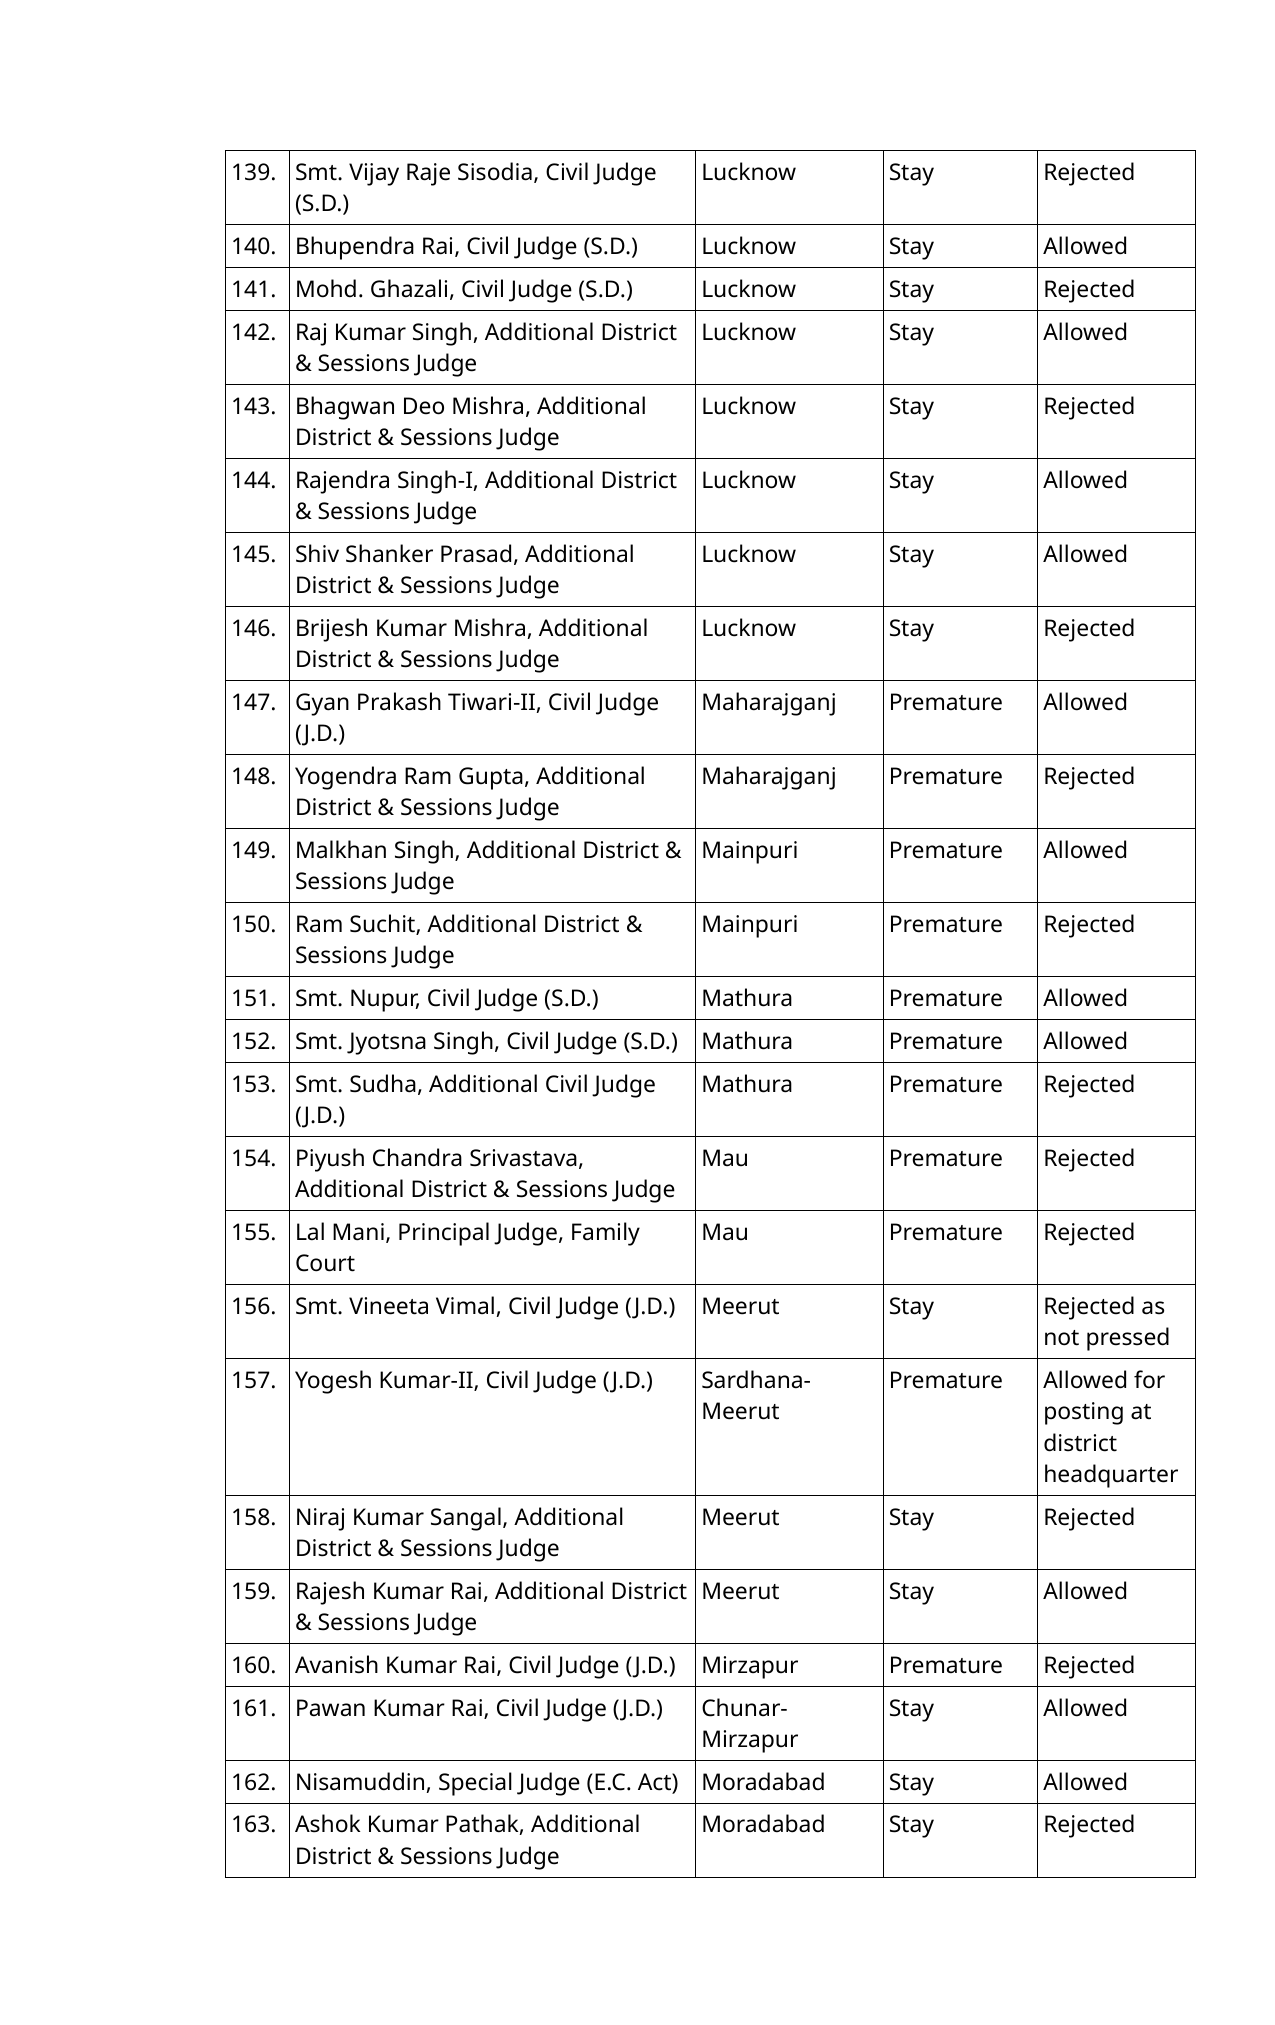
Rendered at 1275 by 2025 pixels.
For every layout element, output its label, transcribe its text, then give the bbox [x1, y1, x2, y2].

table_cell Mathura [696, 1063, 883, 1136]
table_cell Smt. Vineeta Vimal, Civil Judge (J.D.) [290, 1285, 695, 1358]
table_cell Rejected [1038, 268, 1195, 310]
table_cell [226, 1644, 289, 1686]
table_cell Allowed [1038, 829, 1195, 902]
table_cell Lucknow [696, 533, 883, 606]
table_cell Stay [884, 1496, 1037, 1569]
table_cell Stay [884, 268, 1037, 310]
table_cell Premature [884, 1644, 1037, 1686]
table_cell Avanish Kumar Rai, Civil Judge (J.D.) [290, 1644, 695, 1686]
table_cell [226, 755, 289, 828]
table_cell Allowed for posting at district headquarter [1038, 1359, 1195, 1495]
table_cell Premature [884, 977, 1037, 1019]
table_cell Moradabad [696, 1761, 883, 1802]
table_cell Premature [884, 681, 1037, 754]
table_cell Bhupendra Rai, Civil Judge (S.D.) [290, 225, 695, 267]
table_cell Maharajganj [696, 681, 883, 754]
table_cell Mainpuri [696, 903, 883, 976]
table_cell Allowed [1038, 1687, 1195, 1760]
table_cell Pawan Kumar Rai, Civil Judge (J.D.) [290, 1687, 695, 1760]
table_cell Stay [884, 1804, 1037, 1877]
table_cell Yogesh Kumar-II, Civil Judge (J.D.) [290, 1359, 695, 1495]
table_cell Rejected [1038, 1804, 1195, 1877]
table_cell [226, 1687, 289, 1760]
table_cell Rejected [1038, 1644, 1195, 1686]
table_cell Stay [884, 533, 1037, 606]
table_cell [226, 1211, 289, 1284]
table_cell Rejected [1038, 755, 1195, 828]
table_cell Bhagwan Deo Mishra, Additional District & Sessions Judge [290, 385, 695, 458]
table_cell Brijesh Kumar Mishra, Additional District & Sessions Judge [290, 607, 695, 680]
table_cell Yogendra Ram Gupta, Additional District & Sessions Judge [290, 755, 695, 828]
table_cell Rejected [1038, 1211, 1195, 1284]
table_cell [226, 268, 289, 310]
table_cell Mau [696, 1211, 883, 1284]
table_cell Smt. Sudha, Additional Civil Judge (J.D.) [290, 1063, 695, 1136]
table_cell Raj Kumar Singh, Additional District & Sessions Judge [290, 311, 695, 384]
table_cell [226, 533, 289, 606]
table_cell Ram Suchit, Additional District & Sessions Judge [290, 903, 695, 976]
table_cell Gyan Prakash Tiwari-II, Civil Judge (J.D.) [290, 681, 695, 754]
table_cell Maharajganj [696, 755, 883, 828]
table_cell Premature [884, 1359, 1037, 1495]
table_cell Premature [884, 829, 1037, 902]
table_cell Premature [884, 1211, 1037, 1284]
table_cell Stay [884, 225, 1037, 267]
table_cell Meerut [696, 1570, 883, 1643]
table_cell Lucknow [696, 607, 883, 680]
table_cell [226, 1137, 289, 1210]
table_cell Allowed [1038, 459, 1195, 532]
table_cell Allowed [1038, 225, 1195, 267]
table_cell [226, 1285, 289, 1358]
table_cell Rejected [1038, 607, 1195, 680]
table_cell Mirzapur [696, 1644, 883, 1686]
table_cell [226, 1063, 289, 1136]
table_cell Rejected [1038, 1137, 1195, 1210]
table_cell Shiv Shanker Prasad, Additional District & Sessions Judge [290, 533, 695, 606]
table_cell Allowed [1038, 1761, 1195, 1802]
table_cell Lal Mani, Principal Judge, Family Court [290, 1211, 695, 1284]
table_cell Allowed [1038, 1020, 1195, 1062]
table_cell Premature [884, 755, 1037, 828]
table_cell Stay [884, 1285, 1037, 1358]
table_cell Allowed [1038, 311, 1195, 384]
table_cell [226, 459, 289, 532]
table_cell Mathura [696, 1020, 883, 1062]
table_cell [226, 385, 289, 458]
table_cell Smt. Jyotsna Singh, Civil Judge (S.D.) [290, 1020, 695, 1062]
table_cell Lucknow [696, 385, 883, 458]
table_cell Rejected [1038, 385, 1195, 458]
table_cell Rejected [1038, 903, 1195, 976]
table_cell Piyush Chandra Srivastava, Additional District & Sessions Judge [290, 1137, 695, 1210]
table_cell Mainpuri [696, 829, 883, 902]
table_cell [226, 1570, 289, 1643]
table_cell Stay [884, 311, 1037, 384]
table_cell Sardhana- Meerut [696, 1359, 883, 1495]
table_cell Lucknow [696, 268, 883, 310]
table_cell Mau [696, 1137, 883, 1210]
table_cell Premature [884, 1020, 1037, 1062]
table_cell Lucknow [696, 225, 883, 267]
table_cell [226, 1496, 289, 1569]
table_cell Premature [884, 1063, 1037, 1136]
table_cell [226, 607, 289, 680]
table_cell Premature [884, 1137, 1037, 1210]
table_cell Stay [884, 1570, 1037, 1643]
table_cell Rajesh Kumar Rai, Additional District & Sessions Judge [290, 1570, 695, 1643]
table_cell Rejected [1038, 1063, 1195, 1136]
table_cell Smt. Nupur, Civil Judge (S.D.) [290, 977, 695, 1019]
table_cell Rejected as not pressed [1038, 1285, 1195, 1358]
table_cell Smt. Vijay Raje Sisodia, Civil Judge (S.D.) [290, 151, 695, 224]
table_cell Stay [884, 1687, 1037, 1760]
table_cell [226, 311, 289, 384]
table_cell Premature [884, 903, 1037, 976]
table_cell Mohd. Ghazali, Civil Judge (S.D.) [290, 268, 695, 310]
table_cell Allowed [1038, 533, 1195, 606]
table_cell Rejected [1038, 151, 1195, 224]
table_cell Chunar- Mirzapur [696, 1687, 883, 1760]
table_cell Stay [884, 385, 1037, 458]
table_cell Meerut [696, 1496, 883, 1569]
table_cell Ashok Kumar Pathak, Additional District & Sessions Judge [290, 1804, 695, 1877]
table_cell [226, 1804, 289, 1877]
table_cell Lucknow [696, 311, 883, 384]
table_cell Stay [884, 607, 1037, 680]
table_cell Rajendra Singh-I, Additional District & Sessions Judge [290, 459, 695, 532]
table_cell [226, 1020, 289, 1062]
table_cell Lucknow [696, 151, 883, 224]
table_cell [226, 977, 289, 1019]
table_cell Nisamuddin, Special Judge (E.C. Act) [290, 1761, 695, 1802]
table_cell Mathura [696, 977, 883, 1019]
table_cell Moradabad [696, 1804, 883, 1877]
table_cell [226, 1359, 289, 1495]
table_cell Lucknow [696, 459, 883, 532]
table_cell Stay [884, 1761, 1037, 1802]
table_cell Stay [884, 151, 1037, 224]
table_cell Malkhan Singh, Additional District & Sessions Judge [290, 829, 695, 902]
table_cell Allowed [1038, 977, 1195, 1019]
table_cell [226, 829, 289, 902]
table_cell Allowed [1038, 681, 1195, 754]
table_cell [226, 903, 289, 976]
table_cell [226, 1761, 289, 1802]
table_cell Rejected [1038, 1496, 1195, 1569]
table_cell Allowed [1038, 1570, 1195, 1643]
table_cell [226, 681, 289, 754]
table_cell [226, 151, 289, 224]
table_cell [226, 225, 289, 267]
table_cell Niraj Kumar Sangal, Additional District & Sessions Judge [290, 1496, 695, 1569]
table_cell Meerut [696, 1285, 883, 1358]
table_cell Stay [884, 459, 1037, 532]
